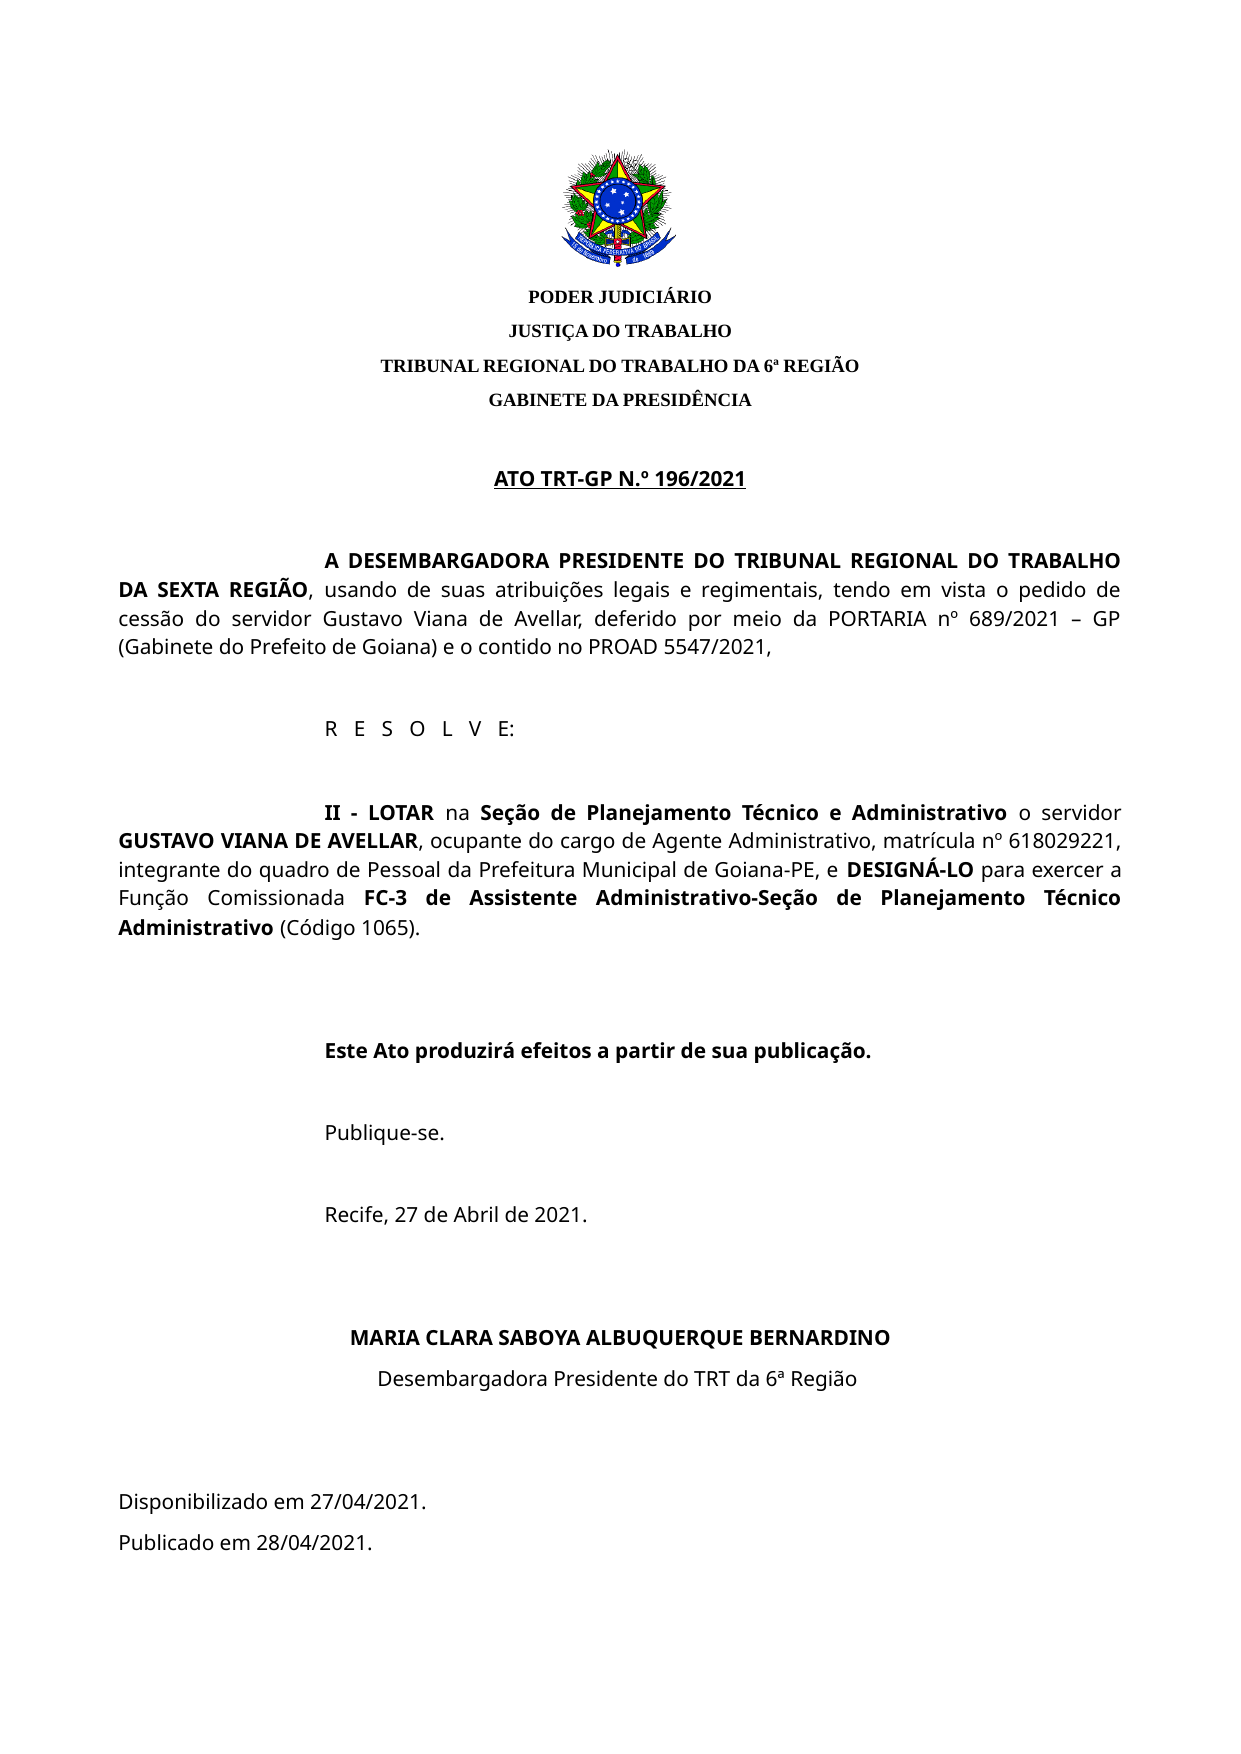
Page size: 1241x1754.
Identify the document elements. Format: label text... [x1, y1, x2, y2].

text Este Ato produzirá efeitos a partir de sua publicação. [118, 1036, 1122, 1064]
text Disponibilizado em 27/04/2021. [118, 1487, 1122, 1516]
text Desembargadora Presidente do TRT da 6ª Região [118, 1364, 1122, 1393]
text Publicado em 28/04/2021. [118, 1528, 1122, 1557]
text Recife, 27 de Abril de 2021. [118, 1200, 1122, 1228]
text GABINETE DA PRESIDÊNCIA [118, 388, 1122, 410]
text II - LOTAR na Seção de Planejamento Técnico e Administrativo o servidor GUSTAVO VIANA DE AVELLAR, ocupante do cargo de Agente Administrativo, matrícula nº 618029221, integrante do quadro de Pessoal da Prefeitura Municipal de Goiana-PE, e DESIGNÁ-LO para exercer a Função Comissionada FC-3 de Assistente Administrativo-Seção de Planejamento Técnico Administrativo (Código 1065). [118, 797, 1122, 941]
text ATO TRT-GP N.º 196/2021 [118, 464, 1122, 492]
text Publique-se. [118, 1118, 1122, 1147]
text MARIA CLARA SABOYA ALBUQUERQUE BERNARDINO [118, 1323, 1122, 1352]
text A DESEMBARGADORA PRESIDENTE DO TRIBUNAL REGIONAL DO TRABALHO DA SEXTA REGIÃO, usando de suas atribuições legais e regimentais, tendo em vista o pedido de cessão do servidor Gustavo Viana de Avellar, deferido por meio da PORTARIA nº 689/2021 – GP (Gabinete do Prefeito de Goiana) e o contido no PROAD 5547/2021, [118, 546, 1122, 661]
text R E S O L V E: [118, 714, 1122, 743]
text JUSTIÇA DO TRABALHO [118, 320, 1122, 342]
text PODER JUDICIÁRIO [118, 286, 1122, 308]
text TRIBUNAL REGIONAL DO TRABALHO DA 6ª REGIÃO [118, 354, 1122, 376]
